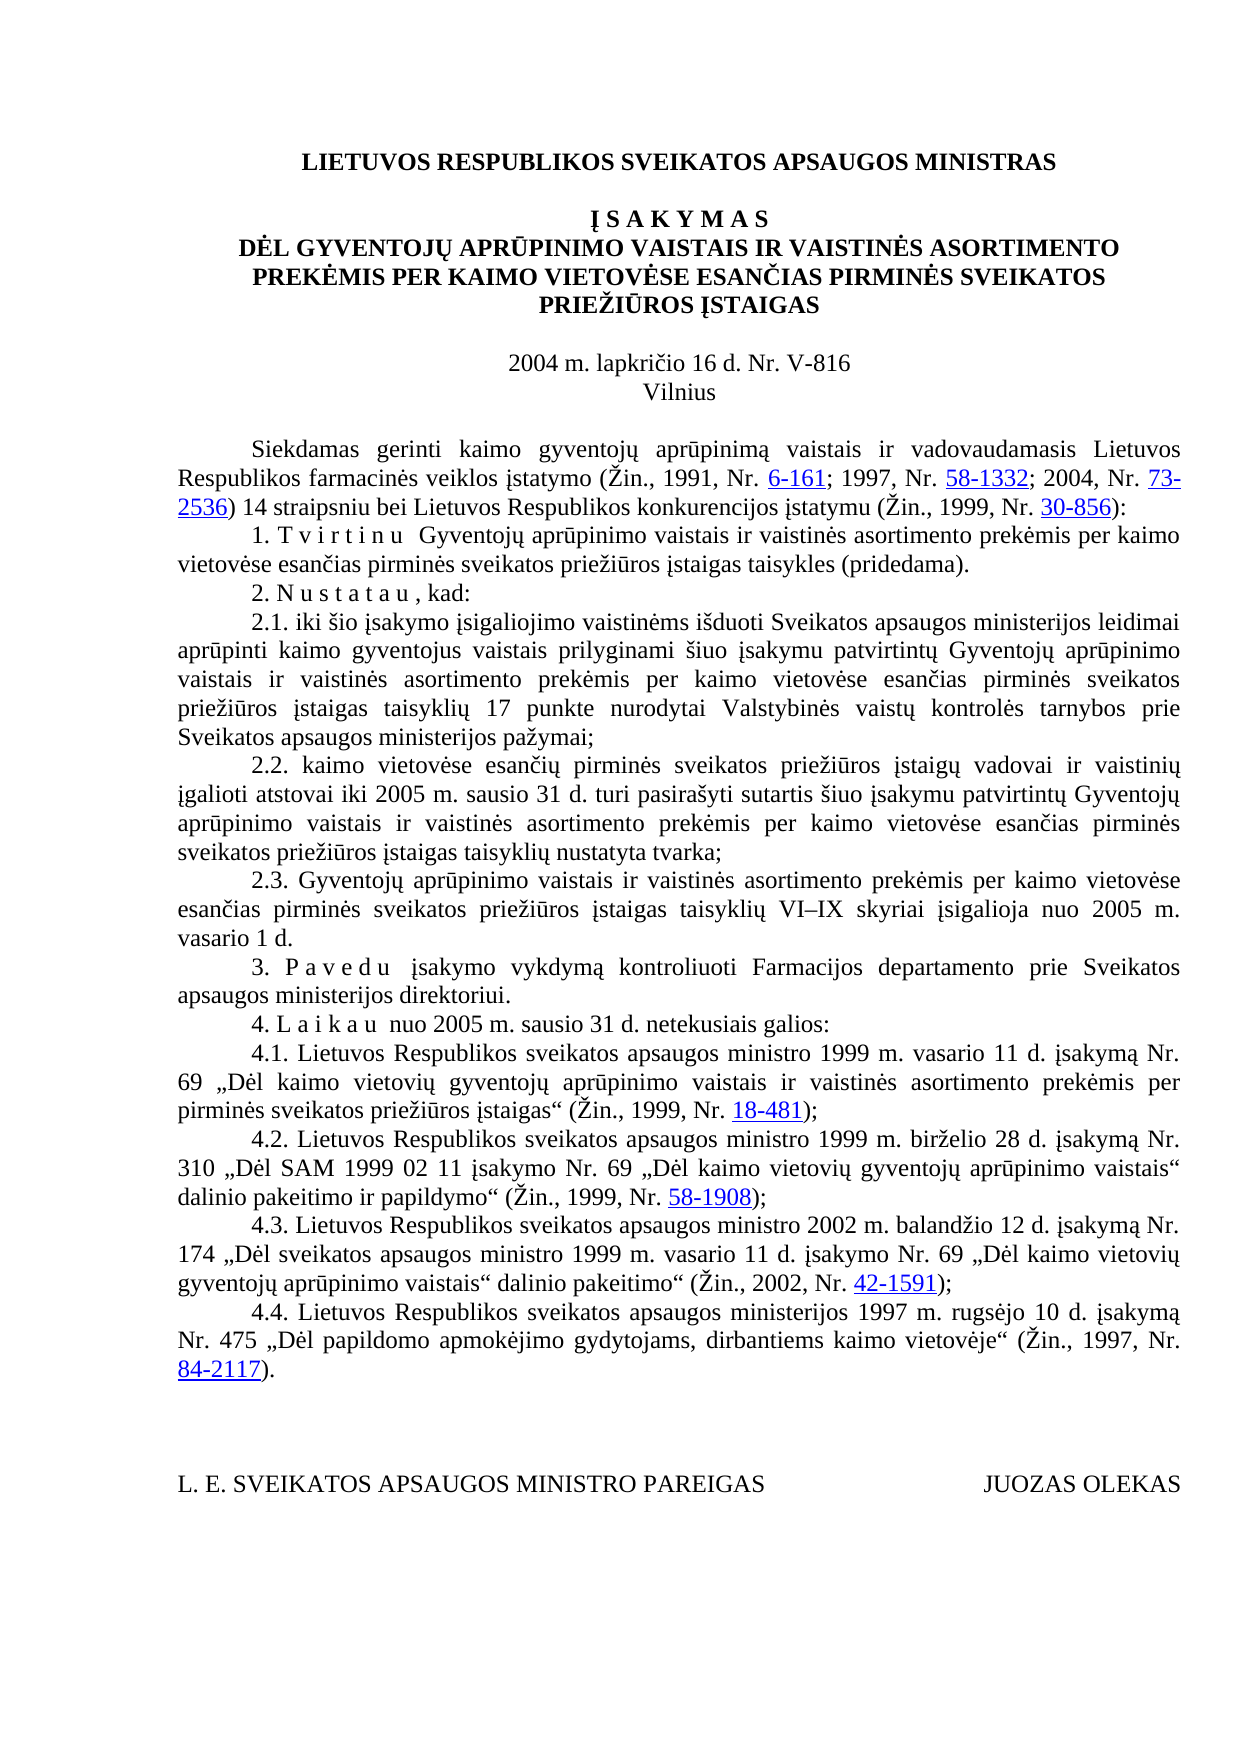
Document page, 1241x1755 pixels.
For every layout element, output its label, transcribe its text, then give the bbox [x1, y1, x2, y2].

text 2004 m. lapkričio 16 d. Nr. V-816 [177, 348, 1181, 377]
text 2.1. iki šio įsakymo įsigaliojimo vaistinėms išduoti Sveikatos apsaugos ministerijos leidimai aprūpinti kaimo gyventojus vaistais prilyginami šiuo įsakymu patvirtintų Gyventojų aprūpinimo vaistais ir vaistinės asortimento prekėmis per kaimo vietovėse esančias pirminės sveikatos priežiūros įstaigas taisyklių 17 punkte nurodytai Valstybinės vaistų kontrolės tarnybos prie Sveikatos apsaugos ministerijos pažymai; [177, 607, 1181, 751]
text 4.1. Lietuvos Respublikos sveikatos apsaugos ministro 1999 m. vasario 11 d. įsakymą Nr. 69 „Dėl kaimo vietovių gyventojų aprūpinimo vaistais ir vaistinės asortimento prekėmis per pirminės sveikatos priežiūros įstaigas“ (Žin., 1999, Nr. 18-481); [177, 1038, 1181, 1124]
text Vilnius [177, 377, 1181, 406]
text 2.2. kaimo vietovėse esančių pirminės sveikatos priežiūros įstaigų vadovai ir vaistinių įgalioti atstovai iki 2005 m. sausio 31 d. turi pasirašyti sutartis šiuo įsakymu patvirtintų Gyventojų aprūpinimo vaistais ir vaistinės asortimento prekėmis per kaimo vietovėse esančias pirminės sveikatos priežiūros įstaigas taisyklių nustatyta tvarka; [177, 751, 1181, 866]
text 4. Laikau nuo 2005 m. sausio 31 d. netekusiais galios: [177, 1009, 1181, 1038]
text LIETUVOS RESPUBLIKOS SVEIKATOS APSAUGOS MINISTRAS [177, 147, 1181, 176]
text L. E. SVEIKATOS APSAUGOS MINISTRO PAREIGAS JUOZAS OLEKAS [177, 1469, 1181, 1498]
text 2. Nustatau, kad: [177, 578, 1181, 607]
text 1. Tvirtinu Gyventojų aprūpinimo vaistais ir vaistinės asortimento prekėmis per kaimo vietovėse esančias pirminės sveikatos priežiūros įstaigas taisykles (pridedama). [177, 521, 1181, 578]
text Į S A K Y M A S [177, 204, 1181, 233]
text 3. Pavedu įsakymo vykdymą kontroliuoti Farmacijos departamento prie Sveikatos apsaugos ministerijos direktoriui. [177, 952, 1181, 1009]
text 2.3. Gyventojų aprūpinimo vaistais ir vaistinės asortimento prekėmis per kaimo vietovėse esančias pirminės sveikatos priežiūros įstaigas taisyklių VI–IX skyriai įsigalioja nuo 2005 m. vasario 1 d. [177, 866, 1181, 952]
text 4.3. Lietuvos Respublikos sveikatos apsaugos ministro 2002 m. balandžio 12 d. įsakymą Nr. 174 „Dėl sveikatos apsaugos ministro 1999 m. vasario 11 d. įsakymo Nr. 69 „Dėl kaimo vietovių gyventojų aprūpinimo vaistais“ dalinio pakeitimo“ (Žin., 2002, Nr. 42-1591); [177, 1211, 1181, 1297]
text Siekdamas gerinti kaimo gyventojų aprūpinimą vaistais ir vadovaudamasis Lietuvos Respublikos farmacinės veiklos įstatymo (Žin., 1991, Nr. 6-161; 1997, Nr. 58-1332; 2004, Nr. 73-2536) 14 straipsniu bei Lietuvos Respublikos konkurencijos įstatymu (Žin., 1999, Nr. 30-856): [177, 434, 1181, 521]
text 4.4. Lietuvos Respublikos sveikatos apsaugos ministerijos 1997 m. rugsėjo 10 d. įsakymą Nr. 475 „Dėl papildomo apmokėjimo gydytojams, dirbantiems kaimo vietovėje“ (Žin., 1997, Nr. 84-2117). [177, 1297, 1181, 1383]
text DĖL GYVENTOJŲ APRŪPINIMO VAISTAIS IR VAISTINĖS ASORTIMENTO PREKĖMIS PER KAIMO VIETOVĖSE ESANČIAS PIRMINĖS SVEIKATOS PRIEŽIŪROS ĮSTAIGAS [177, 233, 1181, 319]
text 4.2. Lietuvos Respublikos sveikatos apsaugos ministro 1999 m. birželio 28 d. įsakymą Nr. 310 „Dėl SAM 1999 02 11 įsakymo Nr. 69 „Dėl kaimo vietovių gyventojų aprūpinimo vaistais“ dalinio pakeitimo ir papildymo“ (Žin., 1999, Nr. 58-1908); [177, 1124, 1181, 1211]
